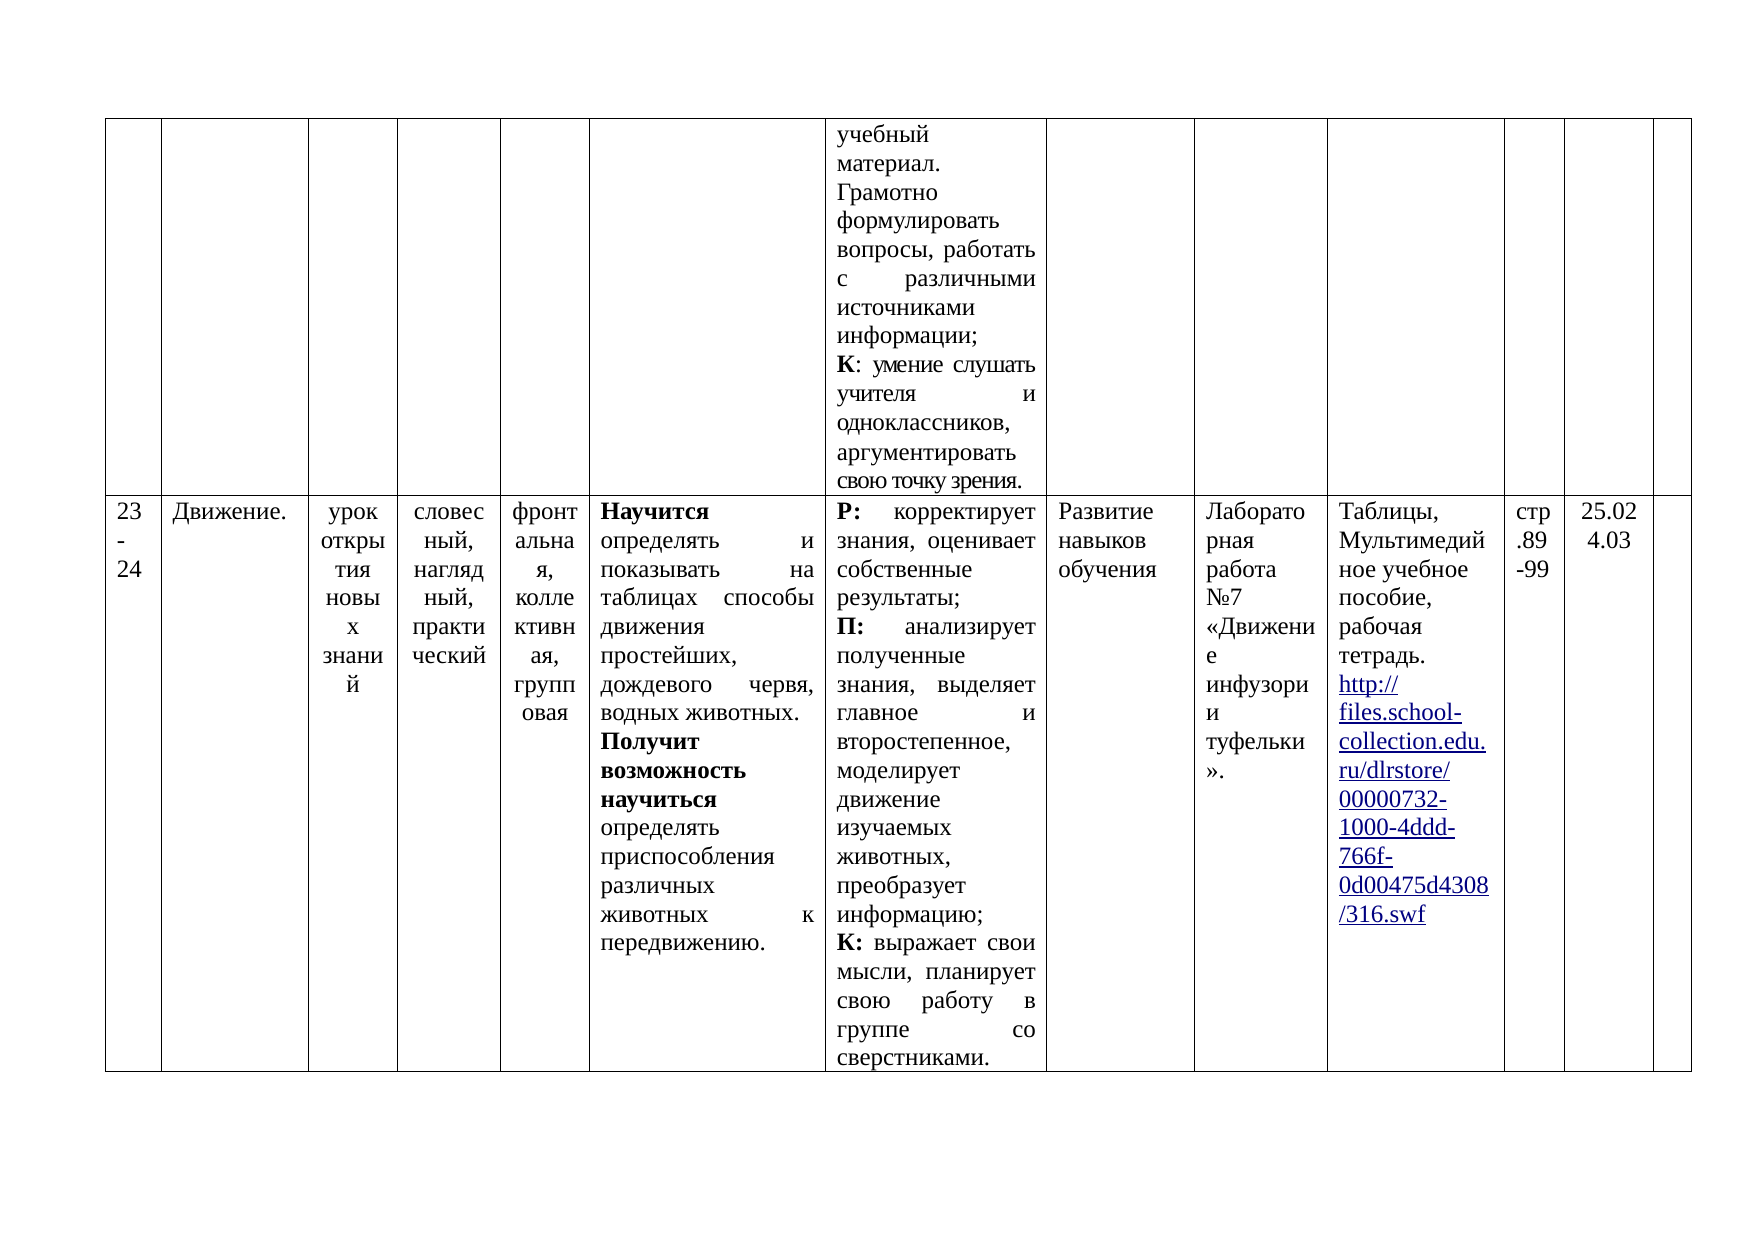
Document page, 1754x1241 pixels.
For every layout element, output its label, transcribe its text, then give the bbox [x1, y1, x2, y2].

table_cell 25.02 4.03 [1565, 496, 1653, 1071]
table_cell [398, 119, 500, 495]
table_cell Лабораторная работа №7 «Движение инфузории туфельки». [1195, 496, 1327, 1071]
table_cell [1505, 119, 1564, 495]
table_cell [1654, 496, 1691, 1071]
table_cell фронтальная, коллективная, групповая [501, 496, 589, 1071]
table_cell Научится определять и показывать на таблицах способы движения простейших, дождевого червя, водных животных. Получит возможность научиться определять приспособления различных животных к передвижению. [590, 496, 825, 1071]
table_cell [162, 119, 308, 495]
table_cell [106, 119, 161, 495]
table_cell словесный, наглядный, практический [398, 496, 500, 1071]
table_cell [1047, 119, 1194, 495]
table_cell Таблицы, Мультимедийное учебное пособие, рабочая тетрадь. http://files.school-collection.edu.ru/dlrstore/00000732-1000-4ddd-766f-0d00475d4308/316.swf [1328, 496, 1504, 1071]
table_cell [1328, 119, 1504, 495]
table_cell 23-24 [106, 496, 161, 1071]
table_cell Развитие навыков обучения [1047, 496, 1194, 1071]
table_cell [1195, 119, 1327, 495]
table_cell Движение. [162, 496, 308, 1071]
table_cell учебный материал. Грамотно формулировать вопросы, работать с различными источниками информации; К: умение слушать учителя и одноклассников, аргументировать свою точку зрения. [826, 119, 1046, 495]
table_cell стр.89-99 [1505, 496, 1564, 1071]
table_cell [501, 119, 589, 495]
table_cell [590, 119, 825, 495]
table_cell Р: корректирует знания, оценивает собственные результаты; П: анализирует полученные знания, выделяет главное и второстепенное, моделирует движение изучаемых животных, преобразует информацию; К: выражает свои мысли, планирует свою работу в группе со сверстниками. [826, 496, 1046, 1071]
table_cell [1654, 119, 1691, 495]
table_cell урок открытия новых знаний [309, 496, 397, 1071]
table_cell [1565, 119, 1653, 495]
table_cell [309, 119, 397, 495]
